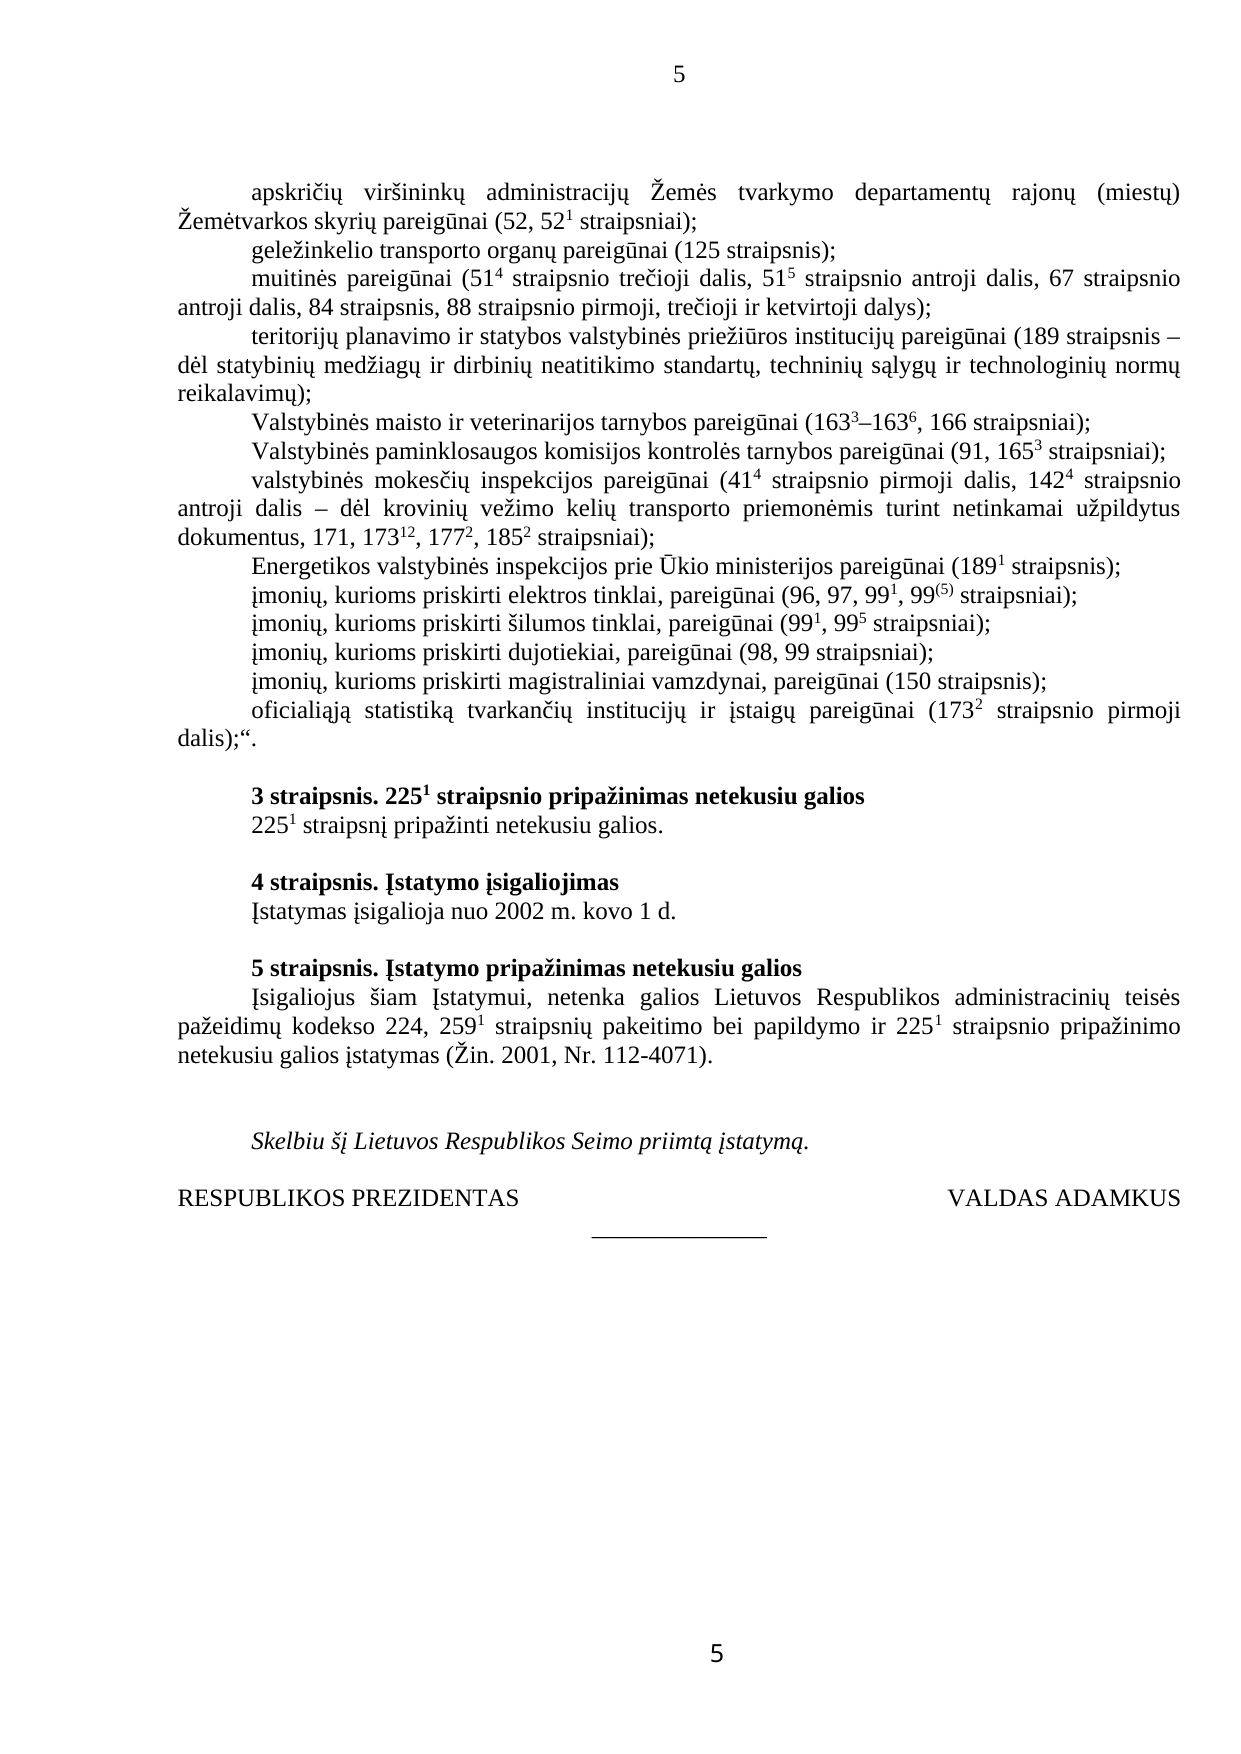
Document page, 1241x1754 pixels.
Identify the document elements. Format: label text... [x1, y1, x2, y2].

text 3 straipsnis. 2251 straipsnio pripažinimas netekusiu galios [177, 781, 1181, 810]
text Valstybinės maisto ir veterinarijos tarnybos pareigūnai (1633–1636, 166 straipsniai); [177, 407, 1181, 436]
text Įstatymas įsigalioja nuo 2002 m. kovo 1 d. [177, 896, 1181, 925]
text Energetikos valstybinės inspekcijos prie Ūkio ministerijos pareigūnai (1891 straipsnis); [177, 551, 1181, 580]
text apskričių viršininkų administracijų Žemės tvarkymo departamentų rajonų (miestų) Žemėtvarkos skyrių pareigūnai (52, 521 straipsniai); [177, 177, 1181, 235]
text geležinkelio transporto organų pareigūnai (125 straipsnis); [177, 235, 1181, 263]
text ______________ [177, 1212, 1181, 1241]
text įmonių, kurioms priskirti dujotiekiai, pareigūnai (98, 99 straipsniai); [177, 637, 1181, 666]
text 4 straipsnis. Įstatymo įsigaliojimas [177, 867, 1181, 896]
text RESPUBLIKOS PREZIDENTAS VALDAS ADAMKUS [177, 1183, 1181, 1212]
text Skelbiu šį Lietuvos Respublikos Seimo priimtą įstatymą. [177, 1126, 1181, 1155]
text įmonių, kurioms priskirti magistraliniai vamzdynai, pareigūnai (150 straipsnis); [177, 666, 1181, 695]
text 2251 straipsnį pripažinti netekusiu galios. [177, 810, 1181, 838]
text teritorijų planavimo ir statybos valstybinės priežiūros institucijų pareigūnai (189 straipsnis – dėl statybinių medžiagų ir dirbinių neatitikimo standartų, techninių sąlygų ir technologinių normų reikalavimų); [177, 321, 1181, 407]
text įmonių, kurioms priskirti elektros tinklai, pareigūnai (96, 97, 991, 99(5) straipsniai); [177, 580, 1181, 608]
text valstybinės mokesčių inspekcijos pareigūnai (414 straipsnio pirmoji dalis, 1424 straipsnio antroji dalis – dėl krovinių vežimo kelių transporto priemonėmis turint netinkamai užpildytus dokumentus, 171, 17312, 1772, 1852 straipsniai); [177, 465, 1181, 551]
text Įsigaliojus šiam Įstatymui, netenka galios Lietuvos Respublikos administracinių teisės pažeidimų kodekso 224, 2591 straipsnių pakeitimo bei papildymo ir 2251 straipsnio pripažinimo netekusiu galios įstatymas (Žin. 2001, Nr. 112-4071). [177, 982, 1181, 1068]
text Valstybinės paminklosaugos komisijos kontrolės tarnybos pareigūnai (91, 1653 straipsniai); [177, 436, 1181, 465]
text įmonių, kurioms priskirti šilumos tinklai, pareigūnai (991, 995 straipsniai); [177, 608, 1181, 637]
text 5 straipsnis. Įstatymo pripažinimas netekusiu galios [177, 953, 1181, 982]
text oficialiąją statistiką tvarkančių institucijų ir įstaigų pareigūnai (1732 straipsnio pirmoji dalis);“. [177, 695, 1181, 752]
text muitinės pareigūnai (514 straipsnio trečioji dalis, 515 straipsnio antroji dalis, 67 straipsnio antroji dalis, 84 straipsnis, 88 straipsnio pirmoji, trečioji ir ketvirtoji dalys); [177, 263, 1181, 321]
